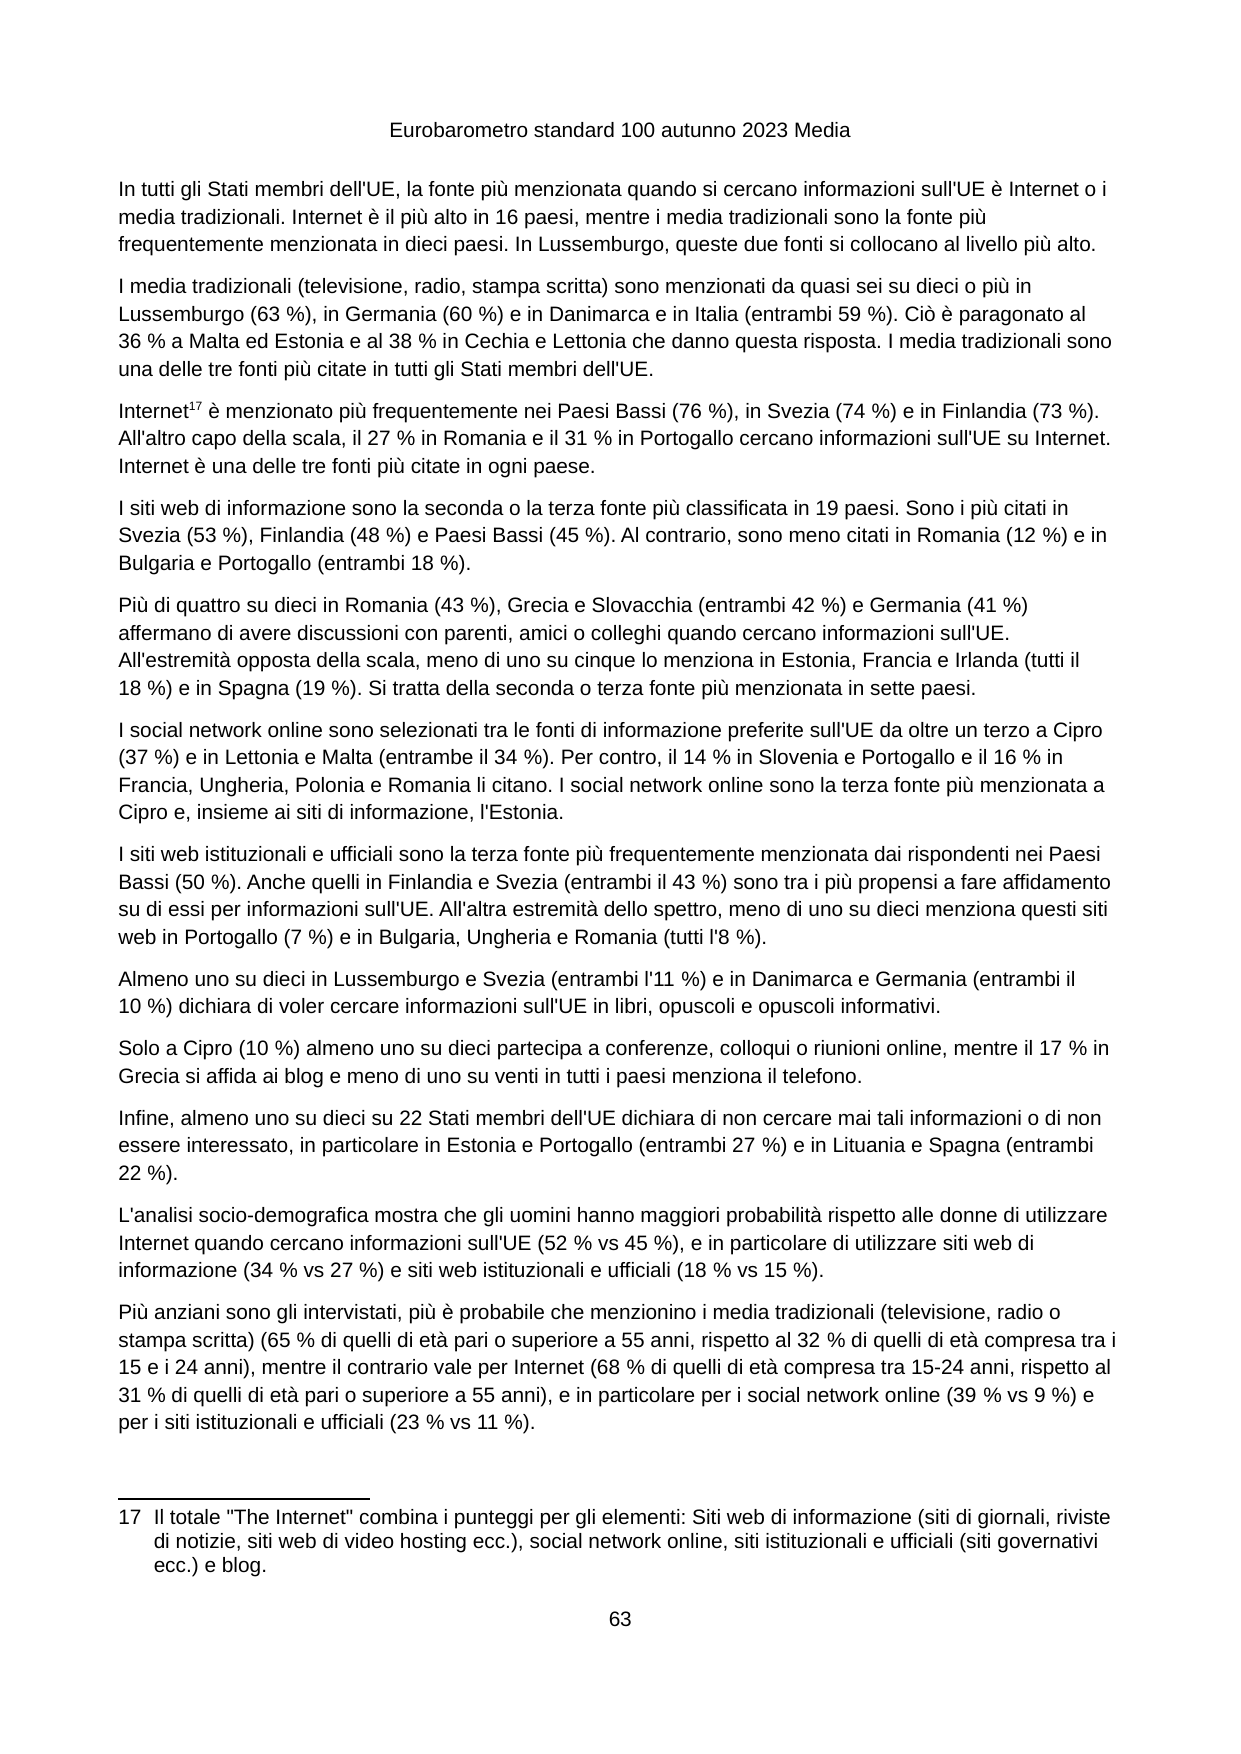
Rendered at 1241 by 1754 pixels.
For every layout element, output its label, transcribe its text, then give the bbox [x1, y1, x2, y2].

text Più di quattro su dieci in Romania (43 %), Grecia e Slovacchia (entrambi 42 %) e Germania (41 %) affermano di avere discussioni con parenti, amici o colleghi quando cercano informazioni sull'UE. All'estremità opposta della scala, meno di uno su cinque lo menziona in Estonia, Francia e Irlanda (tutti il 18 %) e in Spagna (19 %). Si tratta della seconda o terza fonte più menzionata in sette paesi. [118, 593, 1122, 699]
text I siti web di informazione sono la seconda o la terza fonte più classificata in 19 paesi. Sono i più citati in Svezia (53 %), Finlandia (48 %) e Paesi Bassi (45 %). Al contrario, sono meno citati in Romania (12 %) e in Bulgaria e Portogallo (entrambi 18 %). [118, 496, 1122, 575]
text Infine, almeno uno su dieci su 22 Stati membri dell'UE dichiara di non cercare mai tali informazioni o di non essere interessato, in particolare in Estonia e Portogallo (entrambi 27 %) e in Lituania e Spagna (entrambi 22 %). [118, 1106, 1122, 1185]
text Il totale "The Internet" combina i punteggi per gli elementi: Siti web di informazione (siti di giornali, riviste di notizie, siti web di video hosting ecc.), social network online, siti istituzionali e ufficiali (siti governativi ecc.) e blog. [118, 1505, 1122, 1577]
text I media tradizionali (televisione, radio, stampa scritta) sono menzionati da quasi sei su dieci o più in Lussemburgo (63 %), in Germania (60 %) e in Danimarca e in Italia (entrambi 59 %). Ciò è paragonato al 36 % a Malta ed Estonia e al 38 % in Cechia e Lettonia che danno questa risposta. I media tradizionali sono una delle tre fonti più citate in tutti gli Stati membri dell'UE. [118, 274, 1122, 381]
text Solo a Cipro (10 %) almeno uno su dieci partecipa a conferenze, colloqui o riunioni online, mentre il 17 % in Grecia si affida ai blog e meno di uno su venti in tutti i paesi menziona il telefono. [118, 1036, 1122, 1088]
text I siti web istituzionali e ufficiali sono la terza fonte più frequentemente menzionata dai rispondenti nei Paesi Bassi (50 %). Anche quelli in Finlandia e Svezia (entrambi il 43 %) sono tra i più propensi a fare affidamento su di essi per informazioni sull'UE. All'altra estremità dello spettro, meno di uno su dieci menziona questi siti web in Portogallo (7 %) e in Bulgaria, Ungheria e Romania (tutti l'8 %). [118, 842, 1122, 948]
text In tutti gli Stati membri dell'UE, la fonte più menzionata quando si cercano informazioni sull'UE è Internet o i media tradizionali. Internet è il più alto in 16 paesi, mentre i media tradizionali sono la fonte più frequentemente menzionata in dieci paesi. In Lussemburgo, queste due fonti si collocano al livello più alto. [118, 177, 1122, 256]
text Più anziani sono gli intervistati, più è probabile che menzionino i media tradizionali (televisione, radio o stampa scritta) (65 % di quelli di età pari o superiore a 55 anni, rispetto al 32 % di quelli di età compresa tra i 15 e i 24 anni), mentre il contrario vale per Internet (68 % di quelli di età compresa tra 15-24 anni, rispetto al 31 % di quelli di età pari o superiore a 55 anni), e in particolare per i social network online (39 % vs 9 %) e per i siti istituzionali e ufficiali (23 % vs 11 %). [118, 1300, 1122, 1434]
text I social network online sono selezionati tra le fonti di informazione preferite sull'UE da oltre un terzo a Cipro (37 %) e in Lettonia e Malta (entrambe il 34 %). Per contro, il 14 % in Slovenia e Portogallo e il 16 % in Francia, Ungheria, Polonia e Romania li citano. I social network online sono la terza fonte più menzionata a Cipro e, insieme ai siti di informazione, l'Estonia. [118, 717, 1122, 824]
text Internet è menzionato più frequentemente nei Paesi Bassi (76 %), in Svezia (74 %) e in Finlandia (73 %). All'altro capo della scala, il 27 % in Romania e il 31 % in Portogallo cercano informazioni sull'UE su Internet. Internet è una delle tre fonti più citate in ogni paese. [118, 399, 1122, 478]
text L'analisi socio-demografica mostra che gli uomini hanno maggiori probabilità rispetto alle donne di utilizzare Internet quando cercano informazioni sull'UE (52 % vs 45 %), e in particolare di utilizzare siti web di informazione (34 % vs 27 %) e siti web istituzionali e ufficiali (18 % vs 15 %). [118, 1203, 1122, 1282]
text Almeno uno su dieci in Lussemburgo e Svezia (entrambi l'11 %) e in Danimarca e Germania (entrambi il 10 %) dichiara di voler cercare informazioni sull'UE in libri, opuscoli e opuscoli informativi. [118, 967, 1122, 1018]
